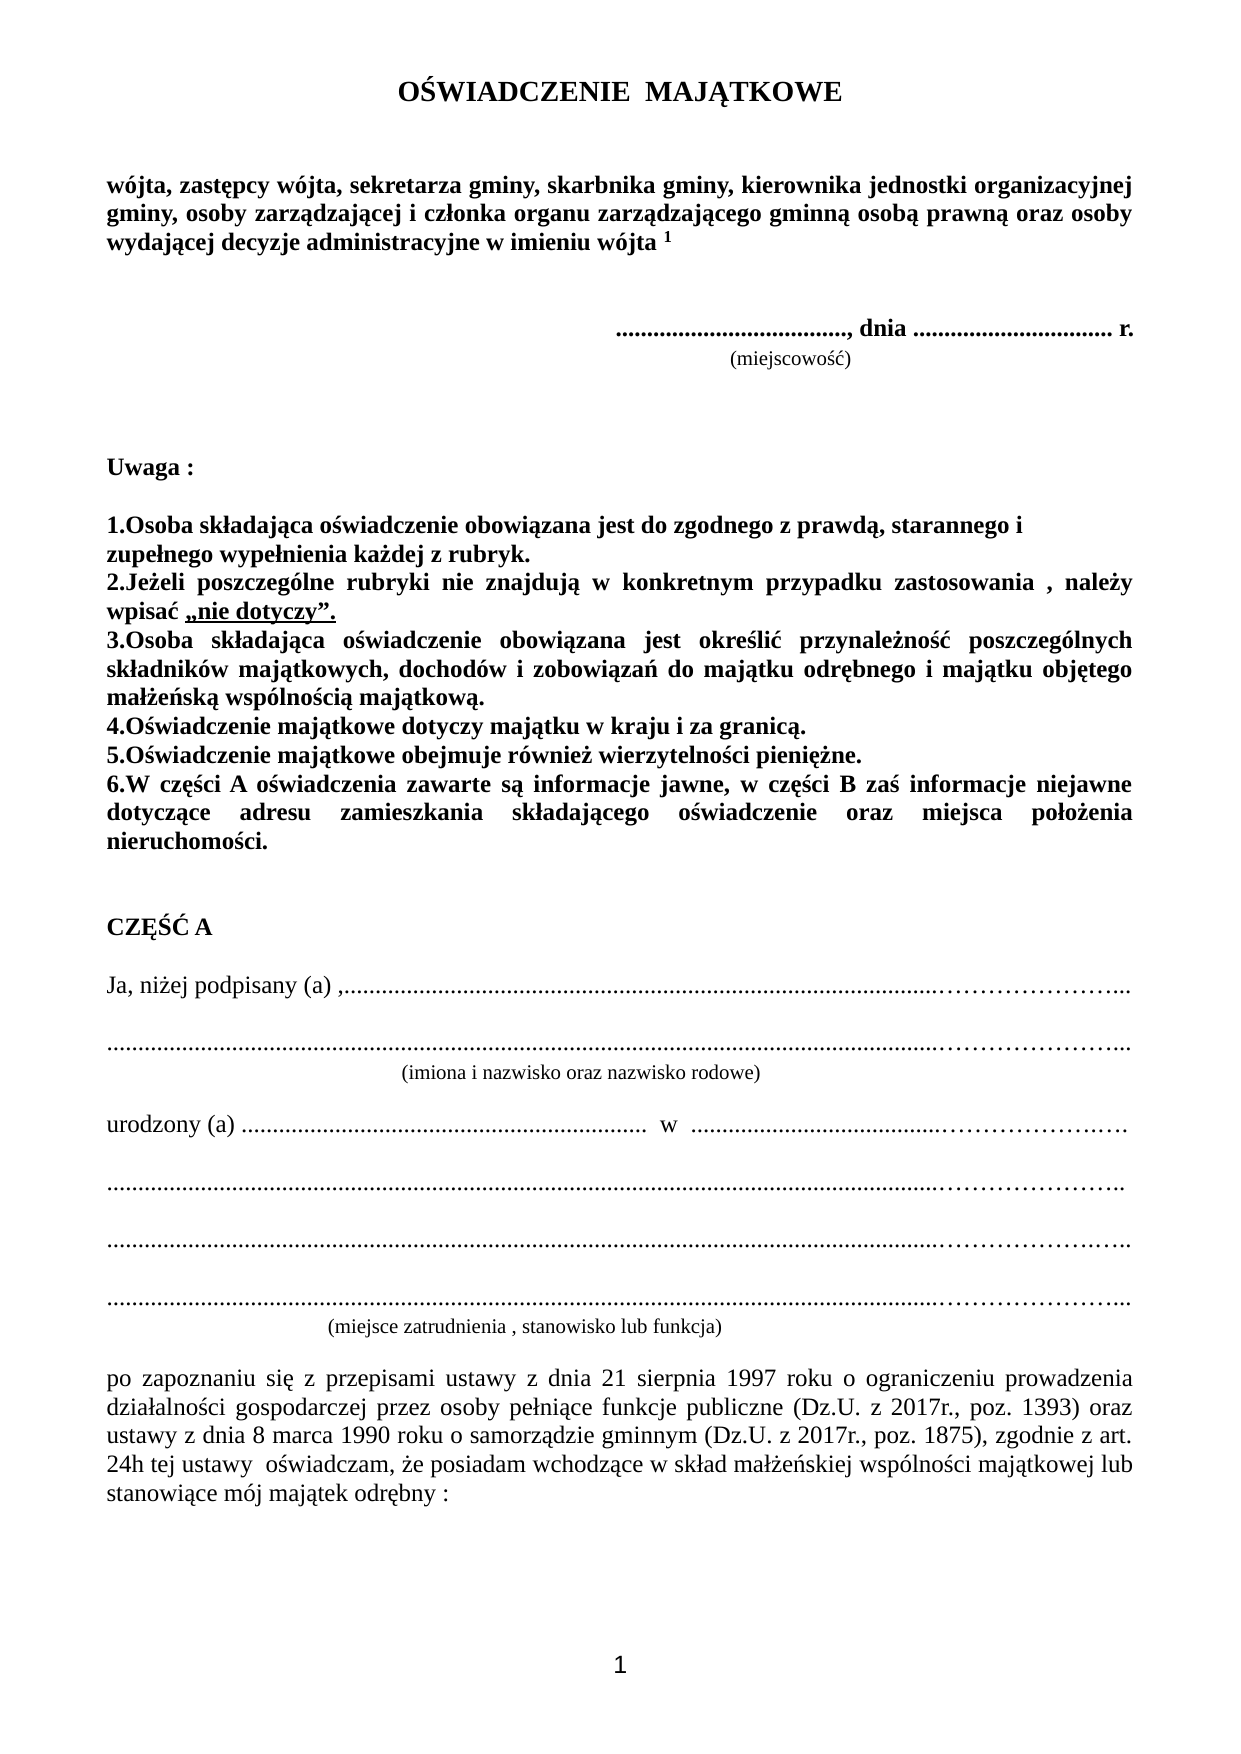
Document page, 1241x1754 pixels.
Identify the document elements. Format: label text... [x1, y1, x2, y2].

text .....................................................................................................................................………………….. [106, 1167, 1134, 1195]
text 2.Jeżeli poszczególne rubryki nie znajdują w konkretnym przypadku zastosowania , należy wpisać „nie dotyczy”. [106, 567, 1134, 625]
text 1.Osoba składająca oświadczenie obowiązana jest do zgodnego z prawdą, starannego i zupełnego wypełnienia każdej z rubryk. [106, 510, 1134, 567]
text wójta, zastępcy wójta, sekretarza gminy, skarbnika gminy, kierownika jednostki organizacyjnej gminy, osoby zarządzającej i członka organu zarządzającego gminną osobą prawną oraz osoby wydającej decyzje administracyjne w imieniu wójta 1 [106, 170, 1134, 256]
text .....................................................................................................................................…………………... [106, 1027, 1134, 1056]
text 4.Oświadczenie majątkowe dotyczy majątku w kraju i za granicą. [106, 711, 1134, 740]
text 5.Oświadczenie majątkowe obejmuje również wierzytelności pieniężne. [106, 740, 1134, 769]
text urodzony (a) ................................................................. w ........................................……………….…. [106, 1109, 1134, 1138]
text CZĘŚĆ A [106, 912, 1134, 941]
text 3.Osoba składająca oświadczenie obowiązana jest określić przynależność poszczególnych składników majątkowych, dochodów i zobowiązań do majątku odrębnego i majątku objętego małżeńską wspólnością majątkową. [106, 625, 1134, 711]
text Uwaga : [106, 452, 1134, 481]
text po zapoznaniu się z przepisami ustawy z dnia 21 sierpnia 1997 roku o ograniczeniu prowadzenia działalności gospodarczej przez osoby pełniące funkcje publiczne (Dz.U. z 2017r., poz. 1393) oraz ustawy z dnia 8 marca 1990 roku o samorządzie gminnym (Dz.U. z 2017r., poz. 1875), zgodnie z art. 24h tej ustawy oświadczam, że posiadam wchodzące w skład małżeńskiej wspólności majątkowej lub stanowiące mój majątek odrębny : [106, 1363, 1134, 1507]
text .....................................................................................................................................…………………... [106, 1282, 1134, 1310]
text (imiona i nazwisko oraz nazwisko rodowe) [106, 1056, 1134, 1085]
text .....................................................................................................................................……………….….. [106, 1224, 1134, 1253]
text (miejscowość) [180, 342, 1134, 371]
text OŚWIADCZENIE MAJĄTKOWE [106, 74, 1134, 107]
text ....................................., dnia ................................ r. [180, 313, 1134, 342]
text Ja, niżej podpisany (a) ,...............................................................................................…………………... [106, 970, 1134, 999]
text (miejsce zatrudnienia , stanowisko lub funkcja) [106, 1310, 1134, 1339]
text 6.W części A oświadczenia zawarte są informacje jawne, w części B zaś informacje niejawne dotyczące adresu zamieszkania składającego oświadczenie oraz miejsca położenia nieruchomości. [106, 769, 1134, 855]
